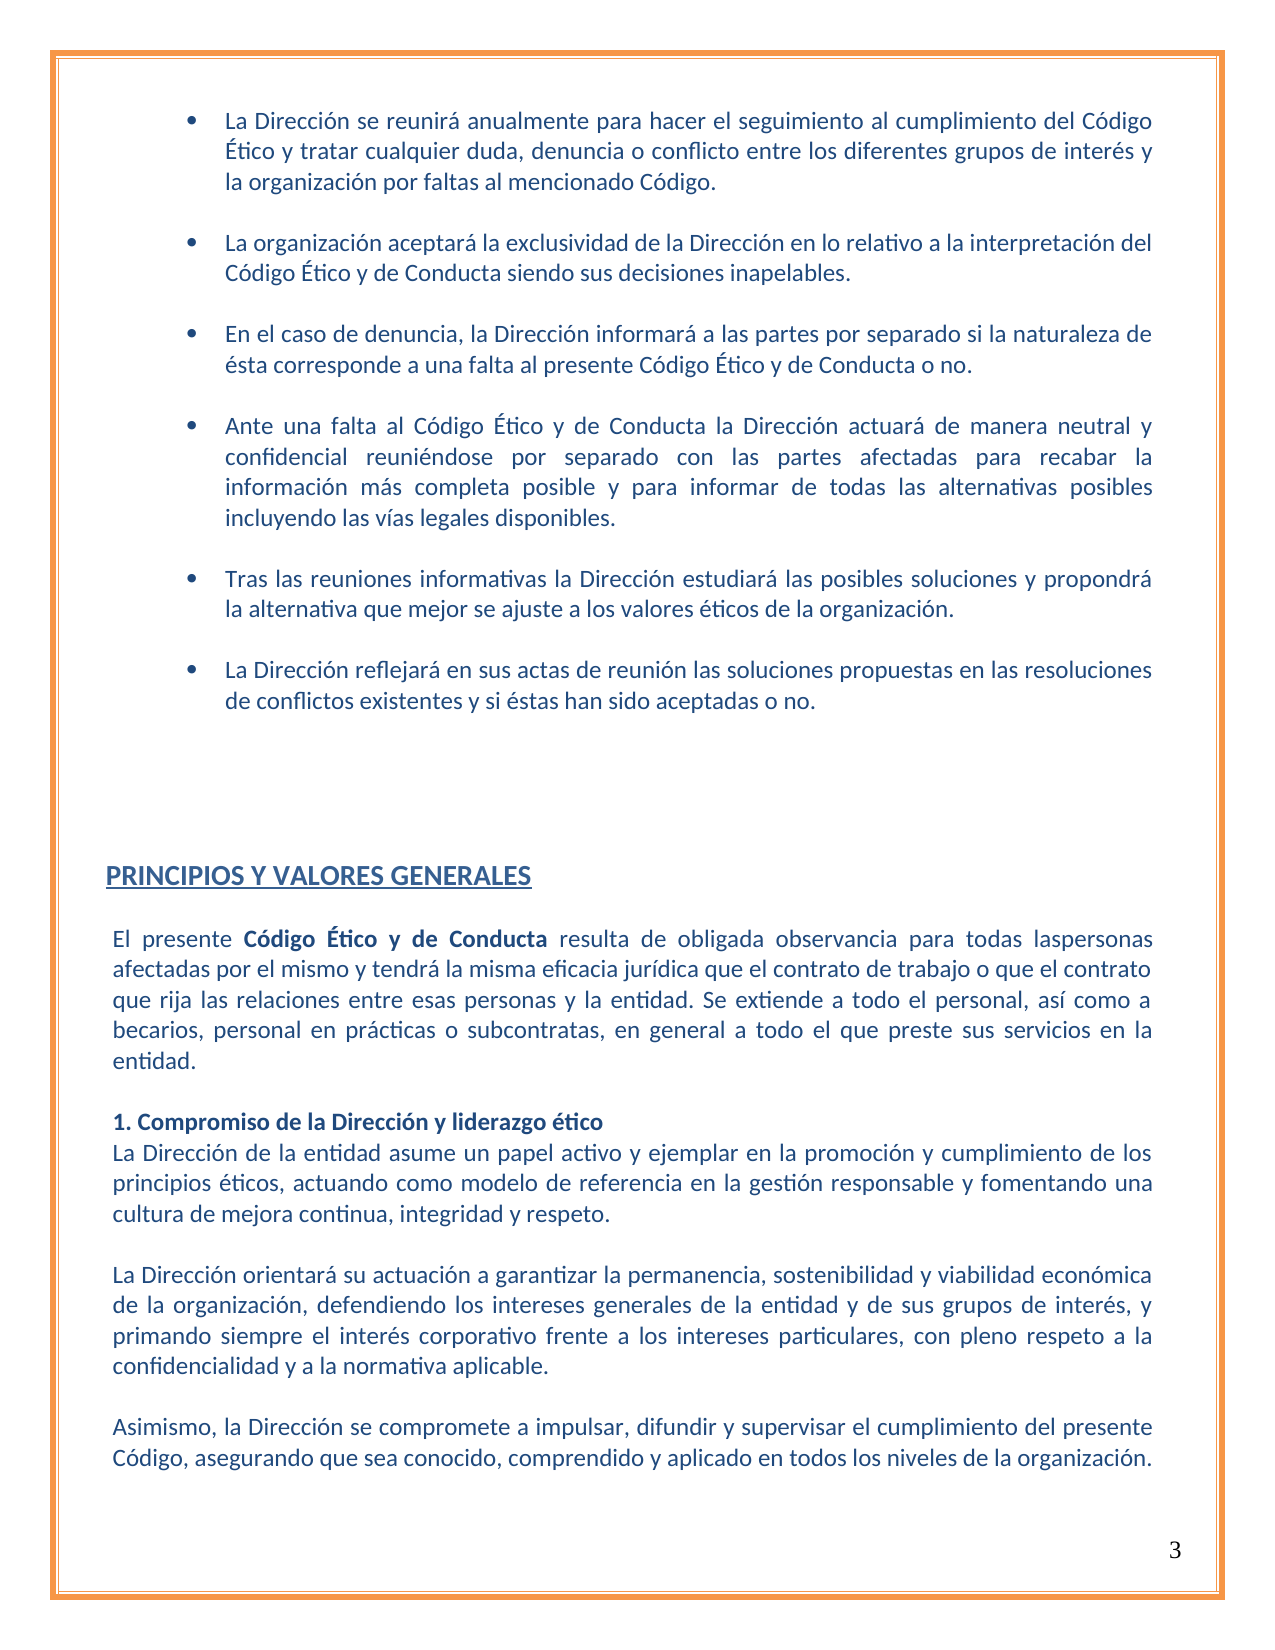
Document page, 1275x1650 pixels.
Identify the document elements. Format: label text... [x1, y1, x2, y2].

list Ante una falta al Código Ético y de Conducta la Dirección actuará de manera neutral y confidencial reuniéndose por separado con las partes afectadas para recabar la información más completa posible y para informar de todas las alternativas posibles incluyendo las vías legales disponibles. [187, 410, 1154, 532]
list La Dirección reflejará en sus actas de reunión las soluciones propuestas en las resoluciones de conflictos existentes y si éstas han sido aceptadas o no. [187, 654, 1154, 715]
list La organización aceptará la exclusividad de la Dirección en lo relativo a la interpretación del Código Ético y de Conducta siendo sus decisiones inapelables. [187, 227, 1154, 288]
list En el caso de denuncia, la Dirección informará a las partes por separado si la naturaleza de ésta corresponde a una falta al presente Código Ético y de Conducta o no. [187, 319, 1154, 380]
list Tras las reuniones informativas la Dirección estudiará las posibles soluciones y propondrá la alternativa que mejor se ajuste a los valores éticos de la organización. [187, 563, 1154, 624]
text La Dirección orientará su actuación a garantizar la permanencia, sostenibilidad y viabilidad económica de la organización, defendiendo los intereses generales de la entidad y de sus grupos de interés, y primando siempre el interés corporativo frente a los intereses particulares, con pleno respeto a la confidencialidad y a la normativa aplicable. [112, 1259, 1154, 1381]
text El presente Código Ético y de Conducta resulta de obligada observancia para todas laspersonas afectadas por el mismo y tendrá la misma eficacia jurídica que el contrato de trabajo o que el contrato que rija las relaciones entre esas personas y la entidad. Se extiende a todo el personal, así como a becarios, personal en prácticas o subcontratas, en general a todo el que preste sus servicios en la entidad. [112, 923, 1154, 1076]
list La Dirección se reunirá anualmente para hacer el seguimiento al cumplimiento del Código Ético y tratar cualquier duda, denuncia o conflicto entre los diferentes grupos de interés y la organización por faltas al mencionado Código. [187, 105, 1154, 197]
text La Dirección de la entidad asume un papel activo y ejemplar en la promoción y cumplimiento de los principios éticos, actuando como modelo de referencia en la gestión responsable y fomentando una cultura de mejora continua, integridad y respeto. [112, 1137, 1154, 1228]
subtitle PRINCIPIOS Y VALORES GENERALES [106, 857, 1181, 893]
text 1. Compromiso de la Dirección y liderazgo ético [112, 1106, 1154, 1137]
text Asimismo, la Dirección se compromete a impulsar, difundir y supervisar el cumplimiento del presente Código, asegurando que sea conocido, comprendido y aplicado en todos los niveles de la organización. [112, 1411, 1154, 1472]
